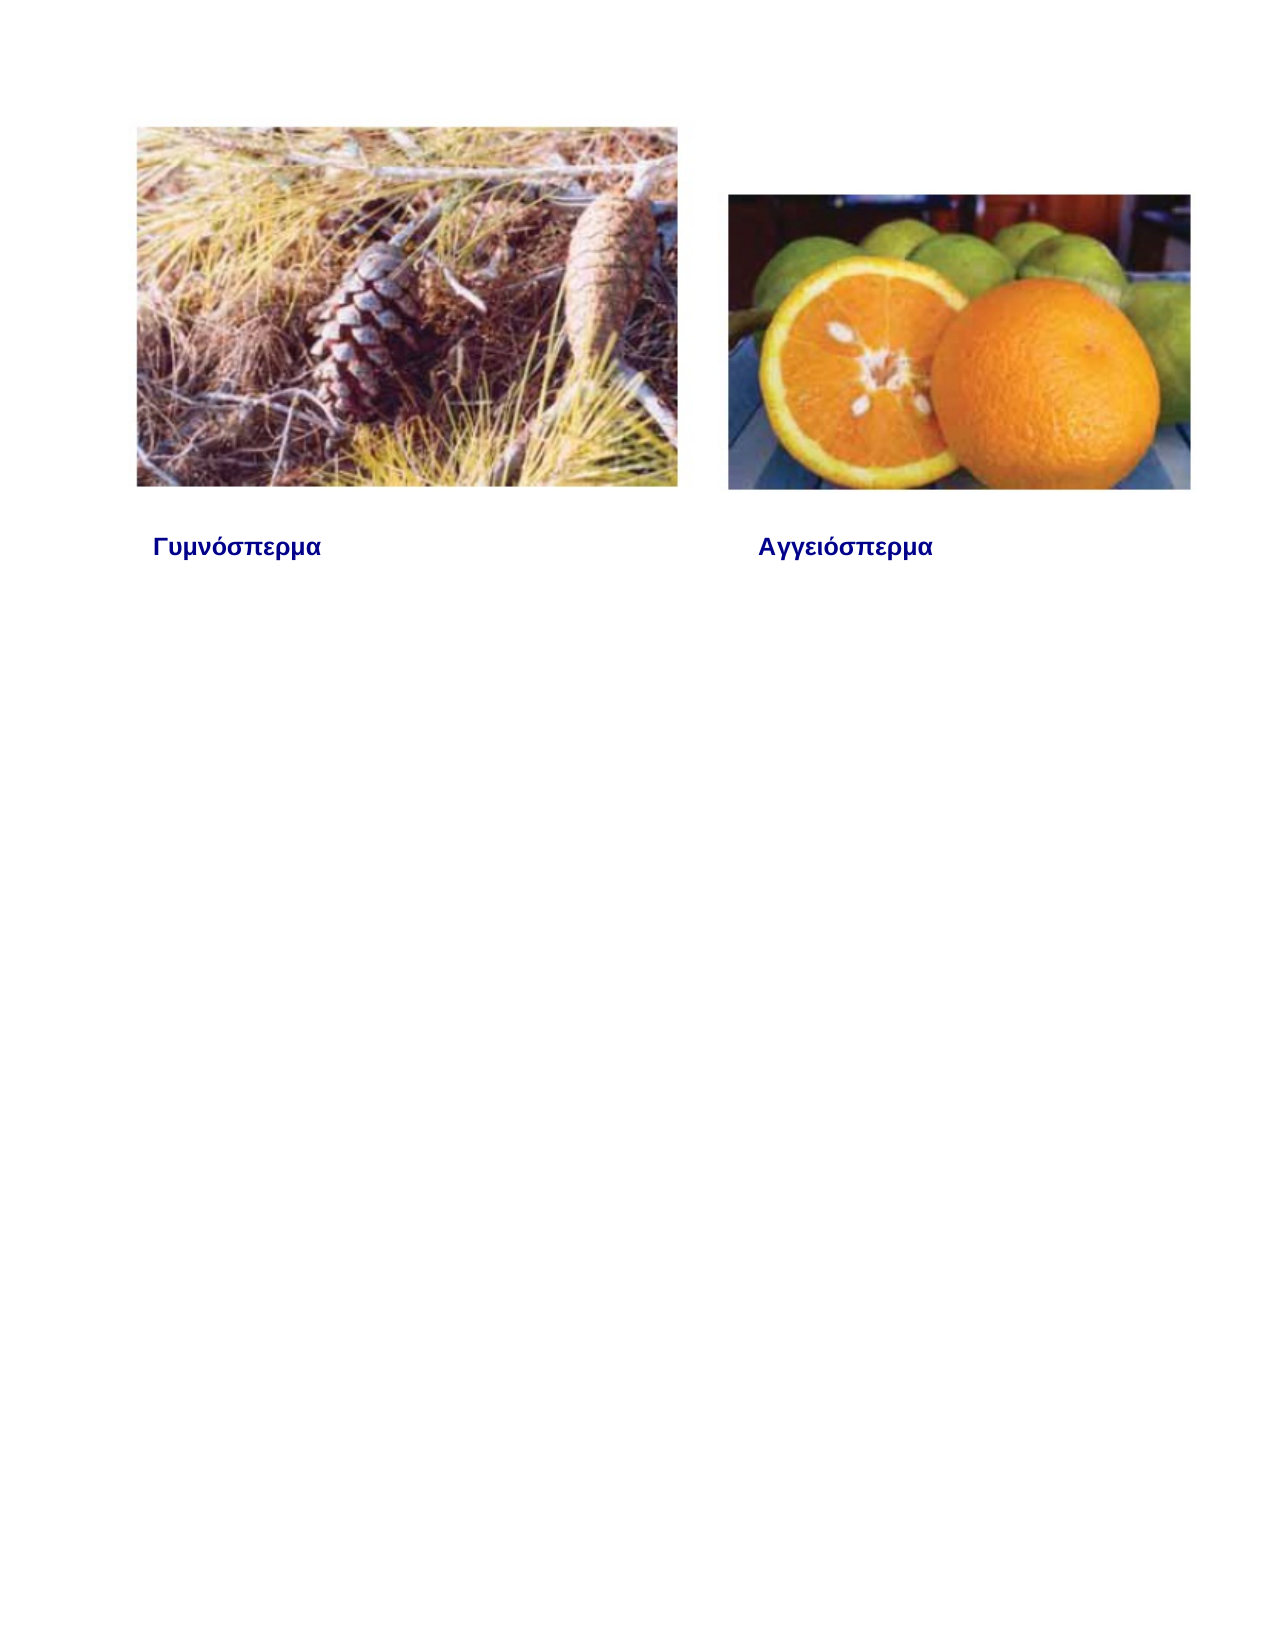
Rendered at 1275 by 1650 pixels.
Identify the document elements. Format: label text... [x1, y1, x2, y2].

text Γυμνόσπερμα Aγγειόσπερμα [118, 118, 1157, 564]
picture [128, 118, 1197, 493]
